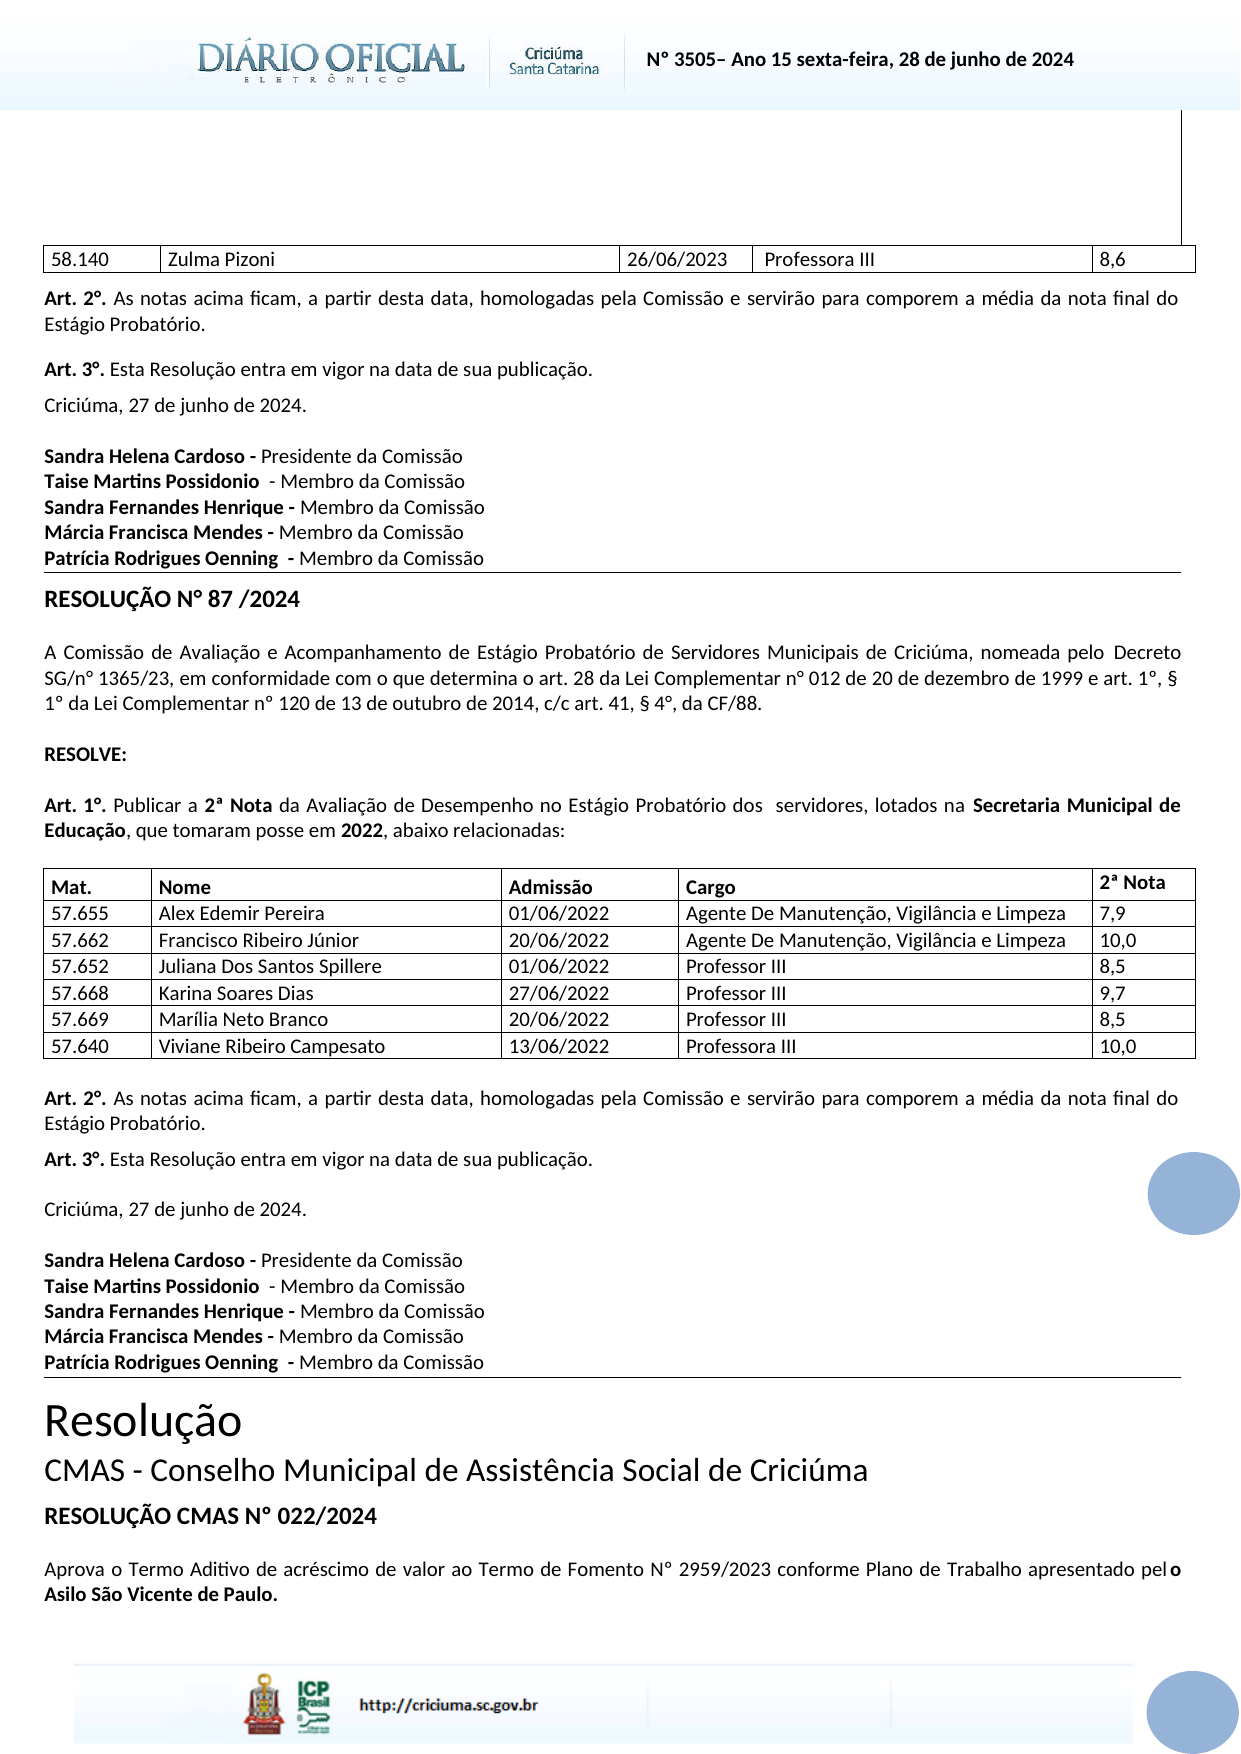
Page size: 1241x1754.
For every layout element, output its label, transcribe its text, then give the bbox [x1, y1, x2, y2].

text Taise Martins Possidonio - Membro da Comissão [44, 1273, 1181, 1298]
table_cell 57.655 [44, 901, 151, 926]
table_cell Francisco Ribeiro Júnior [152, 927, 501, 952]
text Márcia Francisca Mendes - Membro da Comissão [44, 519, 1181, 545]
table_cell Professor III [679, 954, 1092, 979]
table_cell Marília Neto Branco [152, 1006, 501, 1032]
table_header Mat. [44, 869, 151, 899]
text Resolução [44, 1390, 1181, 1449]
text RESOLUÇÃO CMAS Nº 022/2024 [44, 1500, 1181, 1530]
table_cell 01/06/2022 [502, 901, 678, 926]
text Sandra Fernandes Henrique - Membro da Comissão [44, 1298, 1181, 1324]
text Aprova o Termo Aditivo de acréscimo de valor ao Termo de Fomento Nº 2959/2023 conforme Plano de Trabalho apresentado pelo Asilo São Vicente de Paulo. [44, 1556, 1181, 1607]
table_cell Agente De Manutenção, Vigilância e Limpeza [679, 901, 1092, 926]
text Sandra Helena Cardoso - Presidente da Comissão [44, 1247, 1181, 1273]
table_cell Professor III [679, 1006, 1092, 1032]
text A Comissão de Avaliação e Acompanhamento de Estágio Probatório de Servidores Municipais de Criciúma, nomeada pelo Decreto SG/n° 1365/23, em conformidade com o que determina o art. 28 da Lei Complementar n° 012 de 20 de dezembro de 1999 e art. 1º, § 1º da Lei Complementar nº 120 de 13 de outubro de 2014, c/c art. 41, § 4°, da CF/88. [44, 639, 1181, 716]
table_cell 01/06/2022 [502, 954, 678, 979]
text Art. 2°. As notas acima ficam, a partir desta data, homologadas pela Comissão e servirão para comporem a média da nota final do Estágio Probatório. [44, 285, 1181, 336]
table_cell Alex Edemir Pereira [152, 901, 501, 926]
table_header Admissão [502, 869, 678, 899]
text Sandra Helena Cardoso - Presidente da Comissão [44, 443, 1181, 468]
table_cell Agente De Manutenção, Vigilância e Limpeza [679, 927, 1092, 952]
text Art. 3°. Esta Resolução entra em vigor na data de sua publicação. [44, 1146, 1181, 1171]
text Márcia Francisca Mendes - Membro da Comissão [44, 1324, 1181, 1349]
text CMAS - Conselho Municipal de Assistência Social de Criciúma [44, 1449, 1181, 1489]
table_cell 26/06/2023 [620, 246, 752, 272]
table_cell 8,5 [1093, 1006, 1195, 1032]
text Sandra Fernandes Henrique - Membro da Comissão [44, 494, 1181, 519]
table_cell 27/06/2022 [502, 980, 678, 1005]
table_header Nome [152, 869, 501, 899]
text Patrícia Rodrigues Oenning - Membro da Comissão [44, 545, 1181, 572]
table_cell 20/06/2022 [502, 1006, 678, 1032]
text RESOLUÇÃO N° 87 /2024 [44, 583, 1181, 614]
table_cell 7,9 [1093, 901, 1195, 926]
table_cell Professora III [679, 1033, 1092, 1058]
text Art. 1°. Publicar a 2ª Nota da Avaliação de Desempenho no Estágio Probatório dos servidores, lotados na Secretaria Municipal de Educação, que tomaram posse em 2022, abaixo relacionadas: [44, 792, 1181, 843]
table_cell 58.140 [44, 246, 160, 272]
table_cell Viviane Ribeiro Campesato [152, 1033, 501, 1058]
table_cell 8,6 [1093, 246, 1195, 272]
table_cell 20/06/2022 [502, 927, 678, 952]
table_cell 8,5 [1093, 954, 1195, 979]
table_cell Karina Soares Dias [152, 980, 501, 1005]
table_cell Professor III [679, 980, 1092, 1005]
table_cell 10,0 [1093, 1033, 1195, 1058]
table_header 2ª Nota [1093, 869, 1195, 899]
table_header Cargo [679, 869, 1092, 899]
table_cell Juliana Dos Santos Spillere [152, 954, 501, 979]
table_cell 57.662 [44, 927, 151, 952]
text RESOLVE: [44, 741, 1181, 767]
table_cell 13/06/2022 [502, 1033, 678, 1058]
text Art. 2°. As notas acima ficam, a partir desta data, homologadas pela Comissão e servirão para comporem a média da nota final do Estágio Probatório. [44, 1085, 1181, 1136]
text Criciúma, 27 de junho de 2024. [44, 392, 1181, 418]
table_cell 57.640 [44, 1033, 151, 1058]
table_cell 10,0 [1093, 927, 1195, 952]
text Patrícia Rodrigues Oenning - Membro da Comissão [44, 1349, 1181, 1377]
text Criciúma, 27 de junho de 2024. [44, 1197, 1159, 1222]
table_cell 57.652 [44, 954, 151, 979]
table_cell 57.668 [44, 980, 151, 1005]
table_cell Zulma Pizoni [161, 246, 619, 272]
table_cell 9,7 [1093, 980, 1195, 1005]
table_cell Professora III [753, 246, 1092, 272]
table_cell 57.669 [44, 1006, 151, 1032]
text Taise Martins Possidonio - Membro da Comissão [44, 468, 1181, 494]
text Art. 3°. Esta Resolução entra em vigor na data de sua publicação. [44, 357, 1181, 382]
